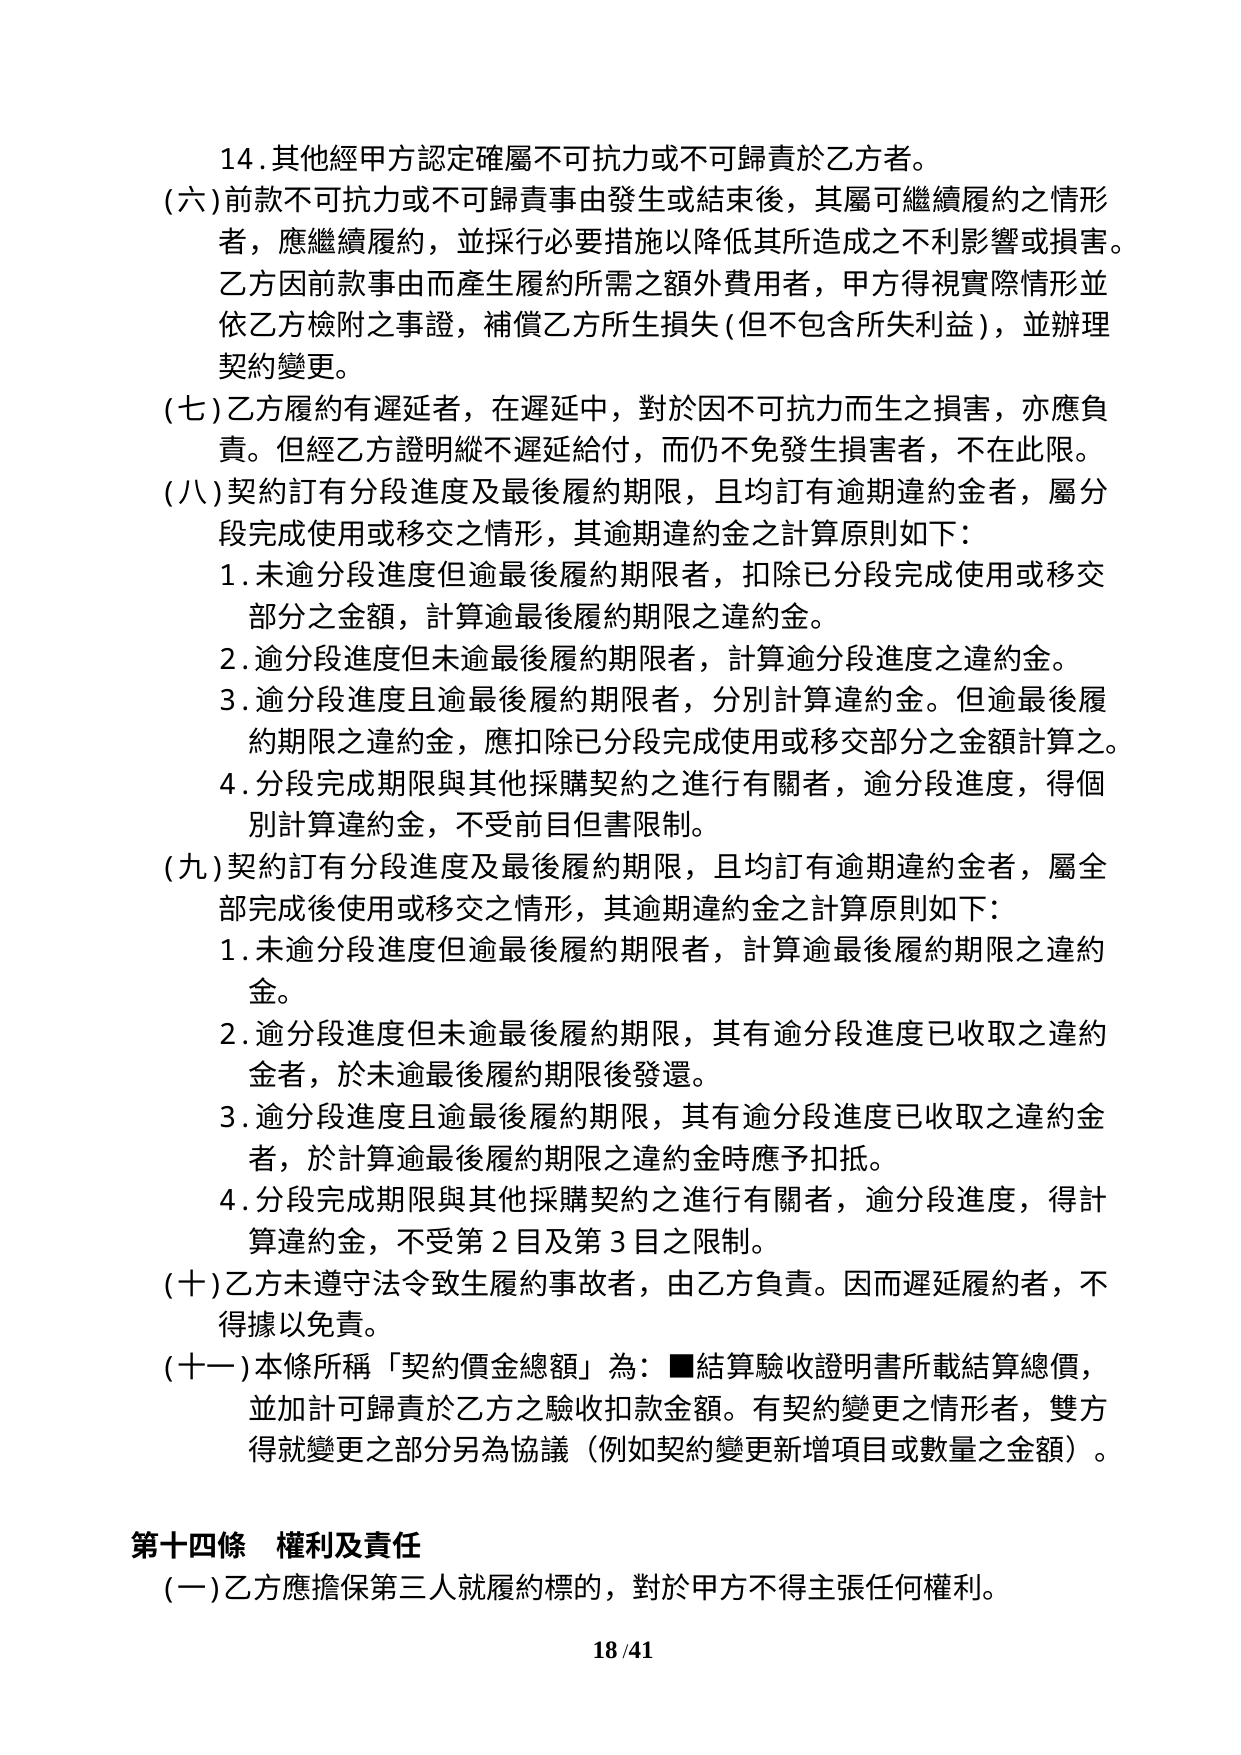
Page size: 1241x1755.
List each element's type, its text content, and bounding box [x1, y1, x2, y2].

text 4.分段完成期限與其他採購契約之進行有關者，逾分段進度，得計算違約金，不受第2目及第3目之限制。 [218, 1177, 1108, 1261]
text (七)乙方履約有遲延者，在遲延中，對於因不可抗力而生之損害，亦應負責。但經乙方證明縱不遲延給付，而仍不免發生損害者，不在此限。 [159, 386, 1110, 469]
text 2.逾分段進度但未逾最後履約期限者，計算逾分段進度之違約金。 [218, 636, 1108, 677]
text 14.其他經甲方認定確屬不可抗力或不可歸責於乙方者。 [218, 136, 1108, 177]
text (九)契約訂有分段進度及最後履約期限，且均訂有逾期違約金者，屬全部完成後使用或移交之情形，其逾期違約金之計算原則如下： [159, 844, 1110, 927]
text (十)乙方未遵守法令致生履約事故者，由乙方負責。因而遲延履約者，不得據以免責。 [159, 1261, 1110, 1344]
text 4.分段完成期限與其他採購契約之進行有關者，逾分段進度，得個別計算違約金，不受前目但書限制。 [218, 761, 1108, 844]
text (一)乙方應擔保第三人就履約標的，對於甲方不得主張任何權利。 [159, 1565, 1110, 1607]
text 1.未逾分段進度但逾最後履約期限者，扣除已分段完成使用或移交部分之金額，計算逾最後履約期限之違約金。 [218, 552, 1108, 636]
text 3.逾分段進度且逾最後履約期限，其有逾分段進度已收取之違約金者，於計算逾最後履約期限之違約金時應予扣抵。 [218, 1094, 1108, 1177]
text (六)前款不可抗力或不可歸責事由發生或結束後，其屬可繼續履約之情形者，應繼續履約，並採行必要措施以降低其所造成之不利影響或損害。乙方因前款事由而產生履約所需之額外費用者，甲方得視實際情形並依乙方檢附之事證，補償乙方所生損失(但不包含所失利益)，並辦理契約變更。 [159, 177, 1110, 386]
text (十一)本條所稱「契約價金總額」為：■結算驗收證明書所載結算總價，並加計可歸責於乙方之驗收扣款金額。有契約變更之情形者，雙方得就變更之部分另為協議（例如契約變更新增項目或數量之金額）。 [159, 1344, 1110, 1469]
text 第十四條 權利及責任 [130, 1523, 1110, 1565]
text 1.未逾分段進度但逾最後履約期限者，計算逾最後履約期限之違約金。 [218, 927, 1108, 1011]
text (八)契約訂有分段進度及最後履約期限，且均訂有逾期違約金者，屬分段完成使用或移交之情形，其逾期違約金之計算原則如下： [159, 469, 1110, 552]
text 2.逾分段進度但未逾最後履約期限，其有逾分段進度已收取之違約金者，於未逾最後履約期限後發還。 [218, 1011, 1108, 1094]
text 3.逾分段進度且逾最後履約期限者，分別計算違約金。但逾最後履約期限之違約金，應扣除已分段完成使用或移交部分之金額計算之。 [218, 677, 1108, 761]
